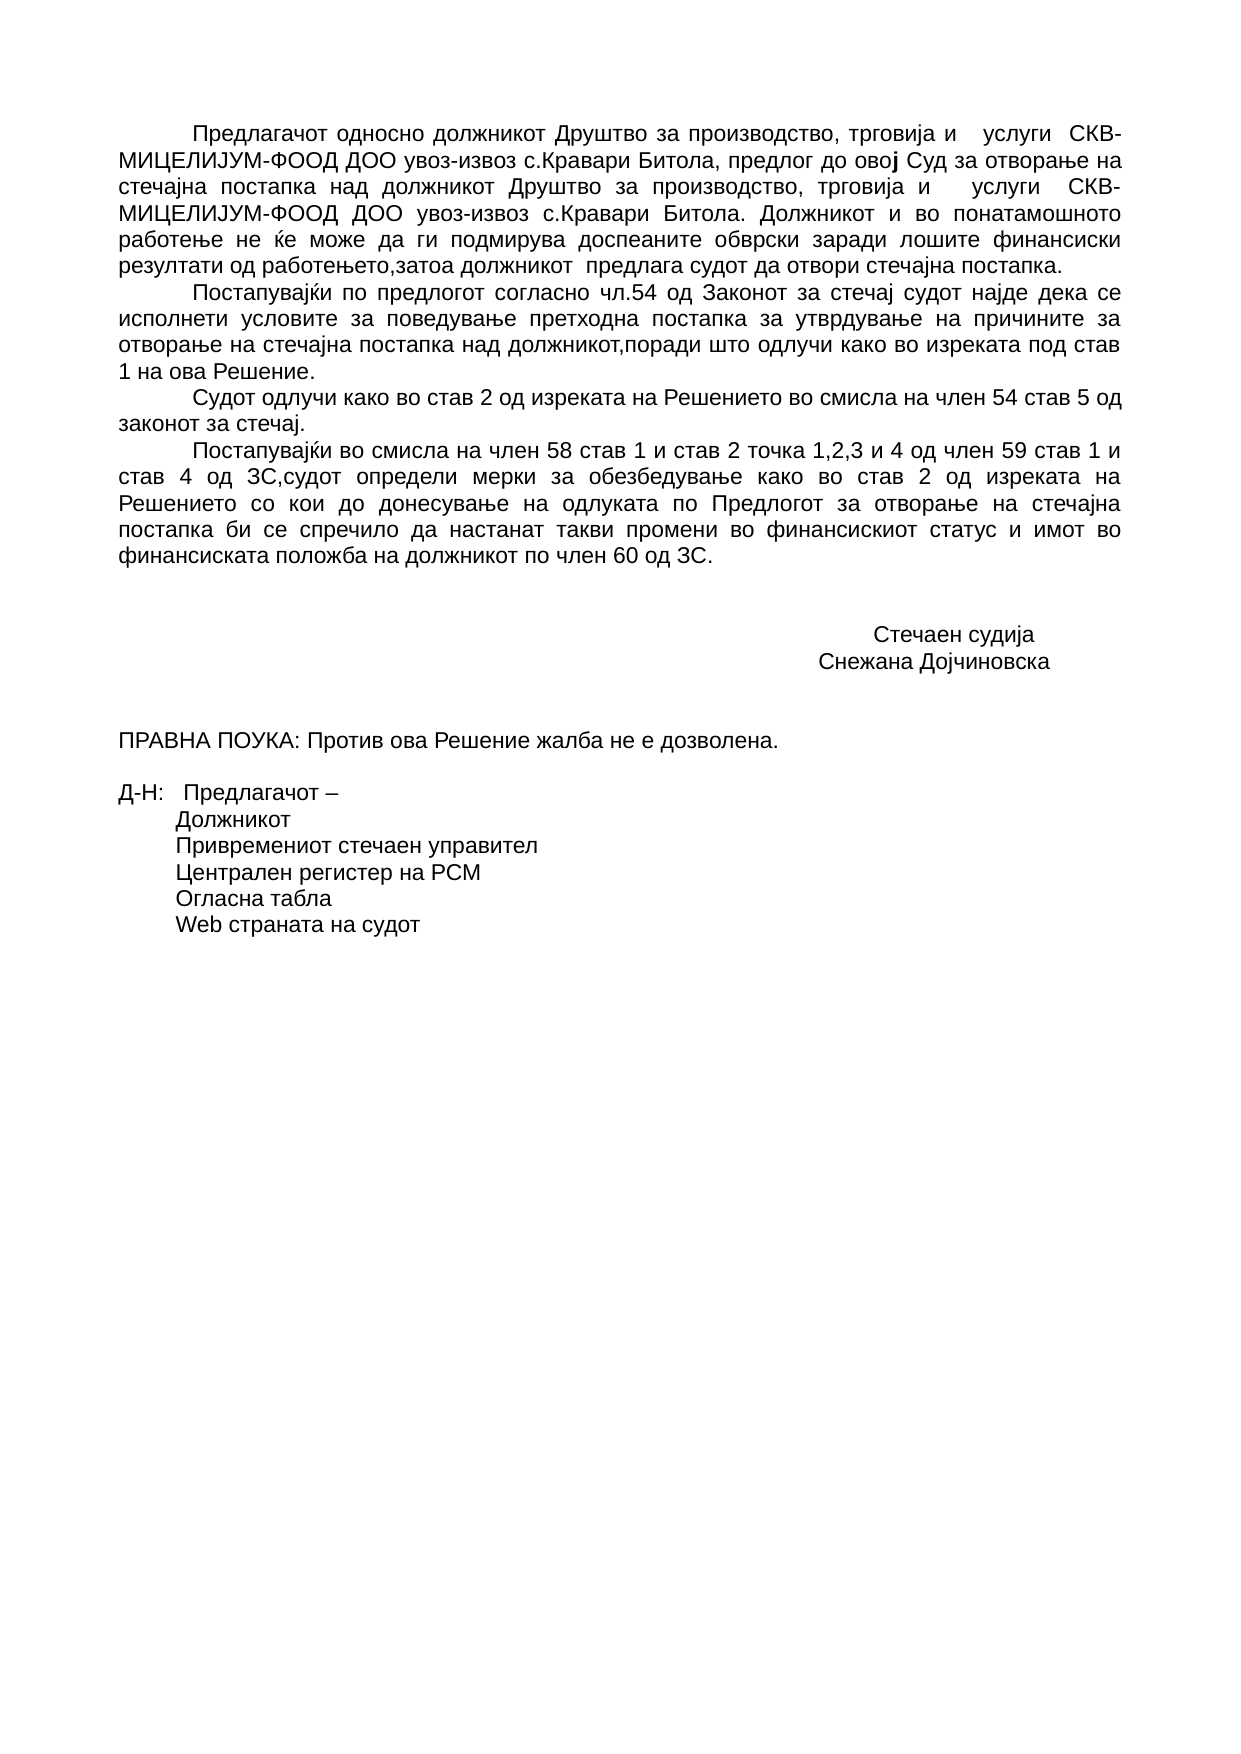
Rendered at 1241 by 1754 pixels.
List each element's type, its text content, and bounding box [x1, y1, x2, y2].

text Должникот [118, 806, 1122, 832]
text Д-Н: Предлагачот – [118, 779, 1122, 806]
text Предлагачот односно должникот Друштво за производство, трговија и услуги СКВ-МИЦЕЛИЈУМ-ФООД ДОО увоз-извоз с.Кравари Битола, предлог до овој Суд за отворање на стечајна постапка над должникот Друштво за производство, трговија и услуги СКВ-МИЦЕЛИЈУМ-ФООД ДОО увоз-извоз с.Кравари Битола. Должникот и во понатамошното работење не ќе може да ги подмирува доспеаните обврски заради лошите финансиски резултати од работењето,затоа должникот предлага судот да отвори стечајна постапка. [118, 118, 1122, 279]
text Web страната на судот [118, 911, 1122, 937]
text Постапувајќи во смисла на член 58 став 1 и став 2 точка 1,2,3 и 4 од член 59 став 1 и став 4 од ЗС,судот определи мерки за обезбедување како во став 2 од изреката на Решението со кои до донесување на одлуката по Предлогот за отворање на стечајна постапка би се спречило да настанат такви промени во финансискиот статус и имот во финансиската положба на должникот по член 60 од ЗС. [118, 437, 1122, 568]
text Привремениот стечаен управител [118, 832, 1122, 858]
text Снежана Дојчиновска [118, 648, 1122, 674]
text Огласна табла [118, 885, 1122, 911]
text Централен регистер на РСМ [118, 858, 1122, 885]
text ПРАВНА ПОУКА: Против ова Решение жалба не е дозволена. [118, 727, 1122, 753]
text Судот одлучи како во став 2 од изреката на Решението во смисла на член 54 став 5 од законот за стечај. [118, 384, 1122, 437]
text Постапувајќи по предлогот согласно чл.54 од Законот за стечај судот најде дека се исполнети условите за поведување претходна постапка за утврдување на причините за отворање на стечајна постапка над должникот,поради што одлучи како во изреката под став 1 на ова Решение. [118, 279, 1122, 384]
text Стечаен судија [118, 621, 1122, 648]
